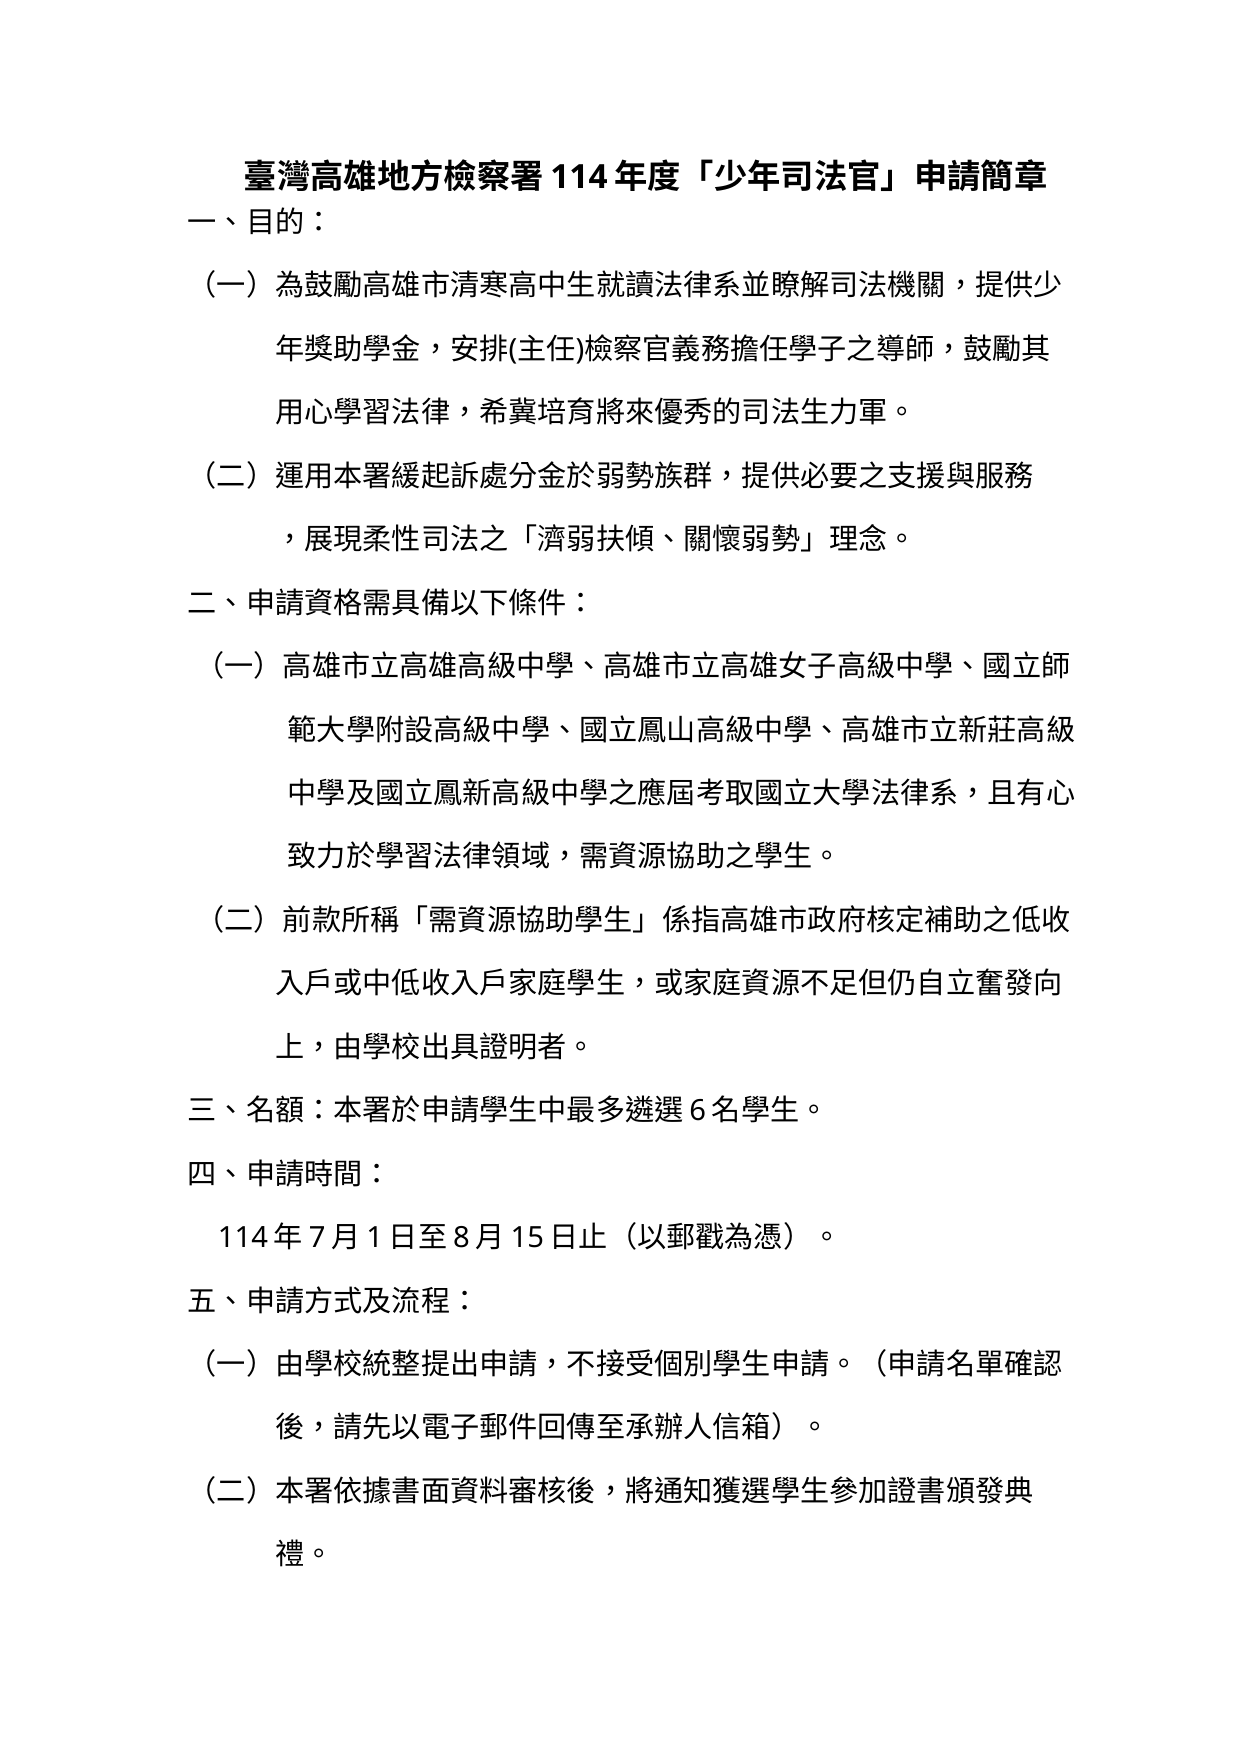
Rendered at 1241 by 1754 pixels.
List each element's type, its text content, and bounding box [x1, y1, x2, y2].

text （一）由學校統整提出申請，不接受個別學生申請。（申請名單確認 [187, 1341, 1103, 1383]
text 上，由學校出具證明者。 [187, 1023, 1103, 1066]
text 年獎助學金，安排(主任)檢察官義務擔任學子之導師，鼓勵其 [187, 325, 1103, 368]
text 五、申請方式及流程： [187, 1277, 1103, 1319]
text 三、名額：本署於申請學生中最多遴選6名學生。 [187, 1087, 1103, 1129]
text 114年7月1日至8月15日止（以郵戳為憑）。 [187, 1214, 1103, 1256]
text 一、目的： [187, 198, 1103, 241]
text 後，請先以電子郵件回傳至承辦人信箱）。 [187, 1404, 1103, 1446]
text 二、申請資格需具備以下條件： [187, 579, 1103, 621]
text 四、申請時間： [187, 1150, 1103, 1192]
text ，展現柔性司法之「濟弱扶傾、關懷弱勢」理念。 [187, 516, 1103, 558]
text （二）前款所稱「需資源協助學生」係指高雄市政府核定補助之低收 [187, 896, 1103, 939]
text 臺灣高雄地方檢察署114年度「少年司法官」申請簡章 [187, 150, 1103, 198]
text （一）為鼓勵高雄市清寒高中生就讀法律系並瞭解司法機關，提供少 [187, 262, 1103, 304]
text （二）本署依據書面資料審核後，將通知獲選學生參加證書頒發典 [187, 1467, 1103, 1510]
text （一）高雄市立高雄高級中學、高雄市立高雄女子高級中學、國立師 [187, 643, 1103, 685]
text 範大學附設高級中學、國立鳳山高級中學、高雄市立新莊高級中學及國立鳳新高級中學之應屆考取國立大學法律系，且有心致力於學習法律領域，需資源協助之學生。 [287, 706, 1103, 875]
text 入戶或中低收入戶家庭學生，或家庭資源不足但仍自立奮發向 [187, 960, 1103, 1002]
text （二）運用本署緩起訴處分金於弱勢族群，提供必要之支援與服務 [187, 452, 1103, 494]
text 禮。 [187, 1531, 1103, 1573]
text 用心學習法律，希冀培育將來優秀的司法生力軍。 [187, 389, 1103, 431]
